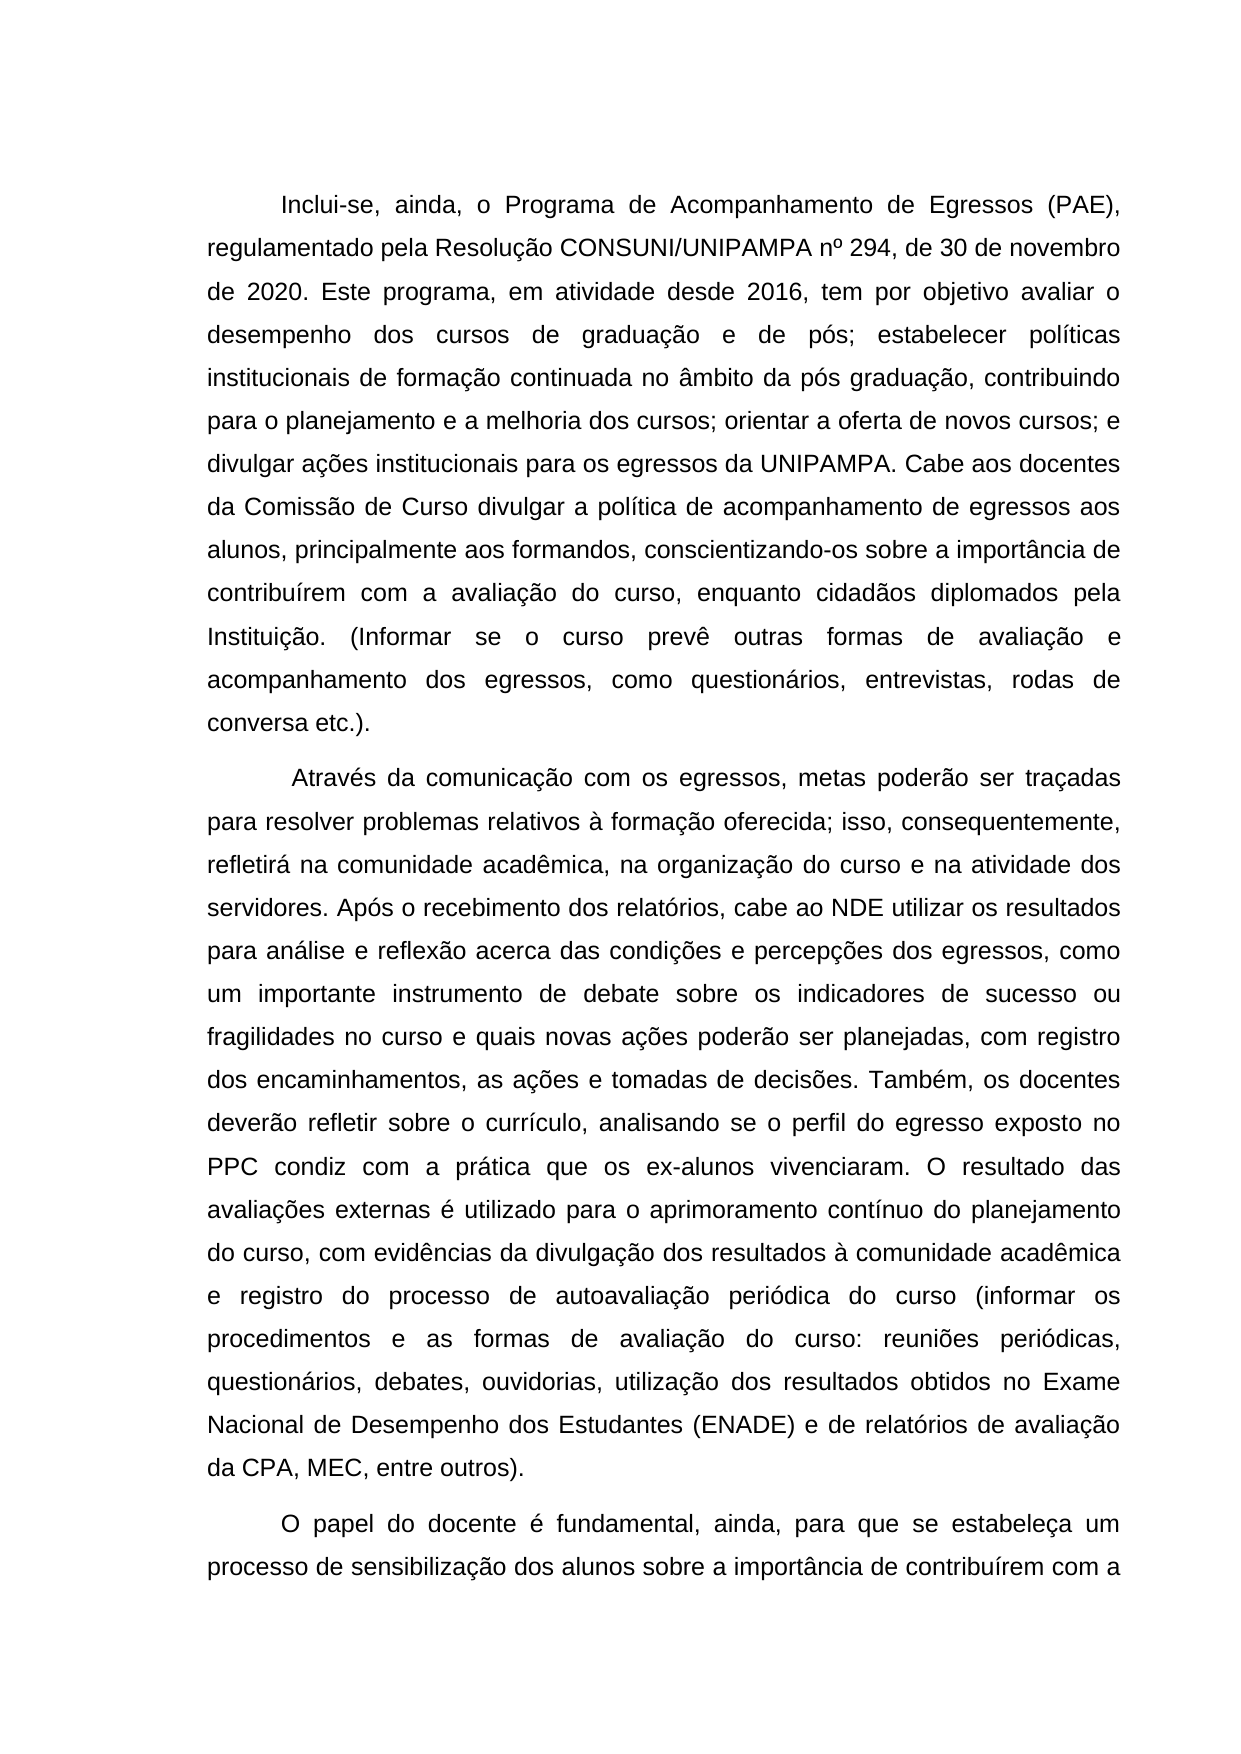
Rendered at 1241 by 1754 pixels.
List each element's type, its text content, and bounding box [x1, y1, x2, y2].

text Inclui-se, ainda, o Programa de Acompanhamento de Egressos (PAE), regulamentado pela Resolução CONSUNI/UNIPAMPA nº 294, de 30 de novembro de 2020. Este programa, em atividade desde 2016, tem por objetivo avaliar o desempenho dos cursos de graduação e de pós; estabelecer políticas institucionais de formação continuada no âmbito da pós graduação, contribuindo para o planejamento e a melhoria dos cursos; orientar a oferta de novos cursos; e divulgar ações institucionais para os egressos da UNIPAMPA. Cabe aos docentes da Comissão de Curso divulgar a política de acompanhamento de egressos aos alunos, principalmente aos formandos, conscientizando-os sobre a importância de contribuírem com a avaliação do curso, enquanto cidadãos diplomados pela Instituição. (Informar se o curso prevê outras formas de avaliação e acompanhamento dos egressos, como questionários, entrevistas, rodas de conversa etc.). [207, 190, 1122, 737]
text O papel do docente é fundamental, ainda, para que se estabeleça um processo de sensibilização dos alunos sobre a importância de contribuírem com a [207, 1509, 1122, 1581]
text Através da comunicação com os egressos, metas poderão ser traçadas para resolver problemas relativos à formação oferecida; isso, consequentemente, refletirá na comunidade acadêmica, na organização do curso e na atividade dos servidores. Após o recebimento dos relatórios, cabe ao NDE utilizar os resultados para análise e reflexão acerca das condições e percepções dos egressos, como um importante instrumento de debate sobre os indicadores de sucesso ou fragilidades no curso e quais novas ações poderão ser planejadas, com registro dos encaminhamentos, as ações e tomadas de decisões. Também, os docentes deverão refletir sobre o currículo, analisando se o perfil do egresso exposto no PPC condiz com a prática que os ex-alunos vivenciaram. O resultado das avaliações externas é utilizado para o aprimoramento contínuo do planejamento do curso, com evidências da divulgação dos resultados à comunidade acadêmica e registro do processo de autoavaliação periódica do curso (informar os procedimentos e as formas de avaliação do curso: reuniões periódicas, questionários, debates, ouvidorias, utilização dos resultados obtidos no Exame Nacional de Desempenho dos Estudantes (ENADE) e de relatórios de avaliação da CPA, MEC, entre outros). [207, 763, 1122, 1482]
